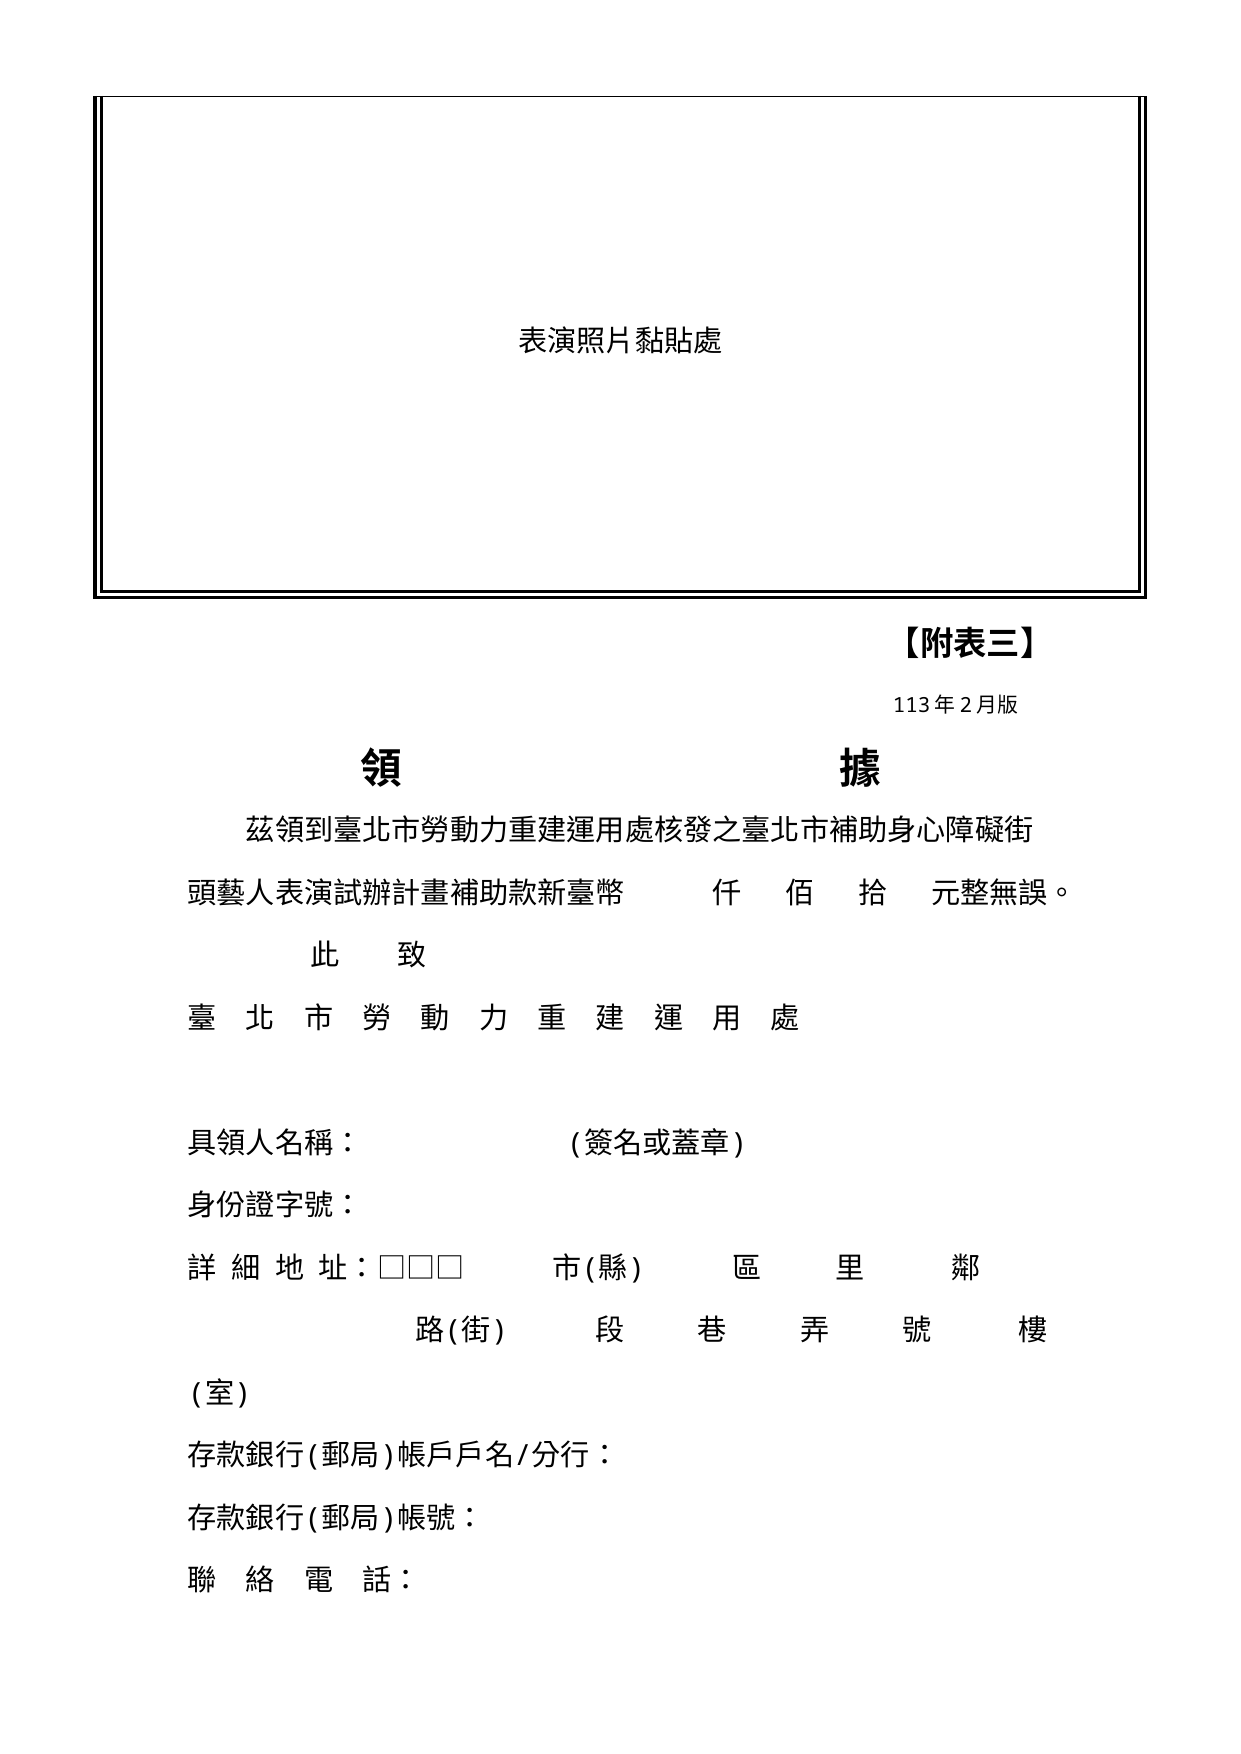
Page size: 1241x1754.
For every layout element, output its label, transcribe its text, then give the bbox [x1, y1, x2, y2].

table_cell 表演照片黏貼處 [103, 97, 1138, 589]
text 茲領到臺北市勞動力重建運用處核發之臺北市補助身心障礙街頭藝人表演試辦計畫補助款新臺幣 仟 佰 拾 元整無誤。 [187, 786, 1053, 911]
text 聯 絡 電 話： [187, 1536, 1053, 1599]
text 領 據 [187, 724, 1053, 786]
text 臺 北 市 勞 動 力 重 建 運 用 處 [187, 974, 1053, 1036]
text 存款銀行(郵局)帳號： [187, 1474, 1053, 1536]
text 存款銀行(郵局)帳戶戶名/分行： [187, 1411, 1053, 1474]
text 具領人名稱： (簽名或蓋章) [187, 1099, 1053, 1161]
text 【附表三】 [187, 599, 1053, 661]
text 路(街) 段 巷 弄 號 樓(室) [187, 1286, 1053, 1411]
text 113年2月版 [187, 661, 1018, 724]
text 此 致 [187, 911, 1053, 974]
text 詳 細 地 址：□□□ 市(縣) 區 里 鄰 [187, 1224, 1053, 1286]
text 身份證字號： [187, 1161, 1053, 1224]
